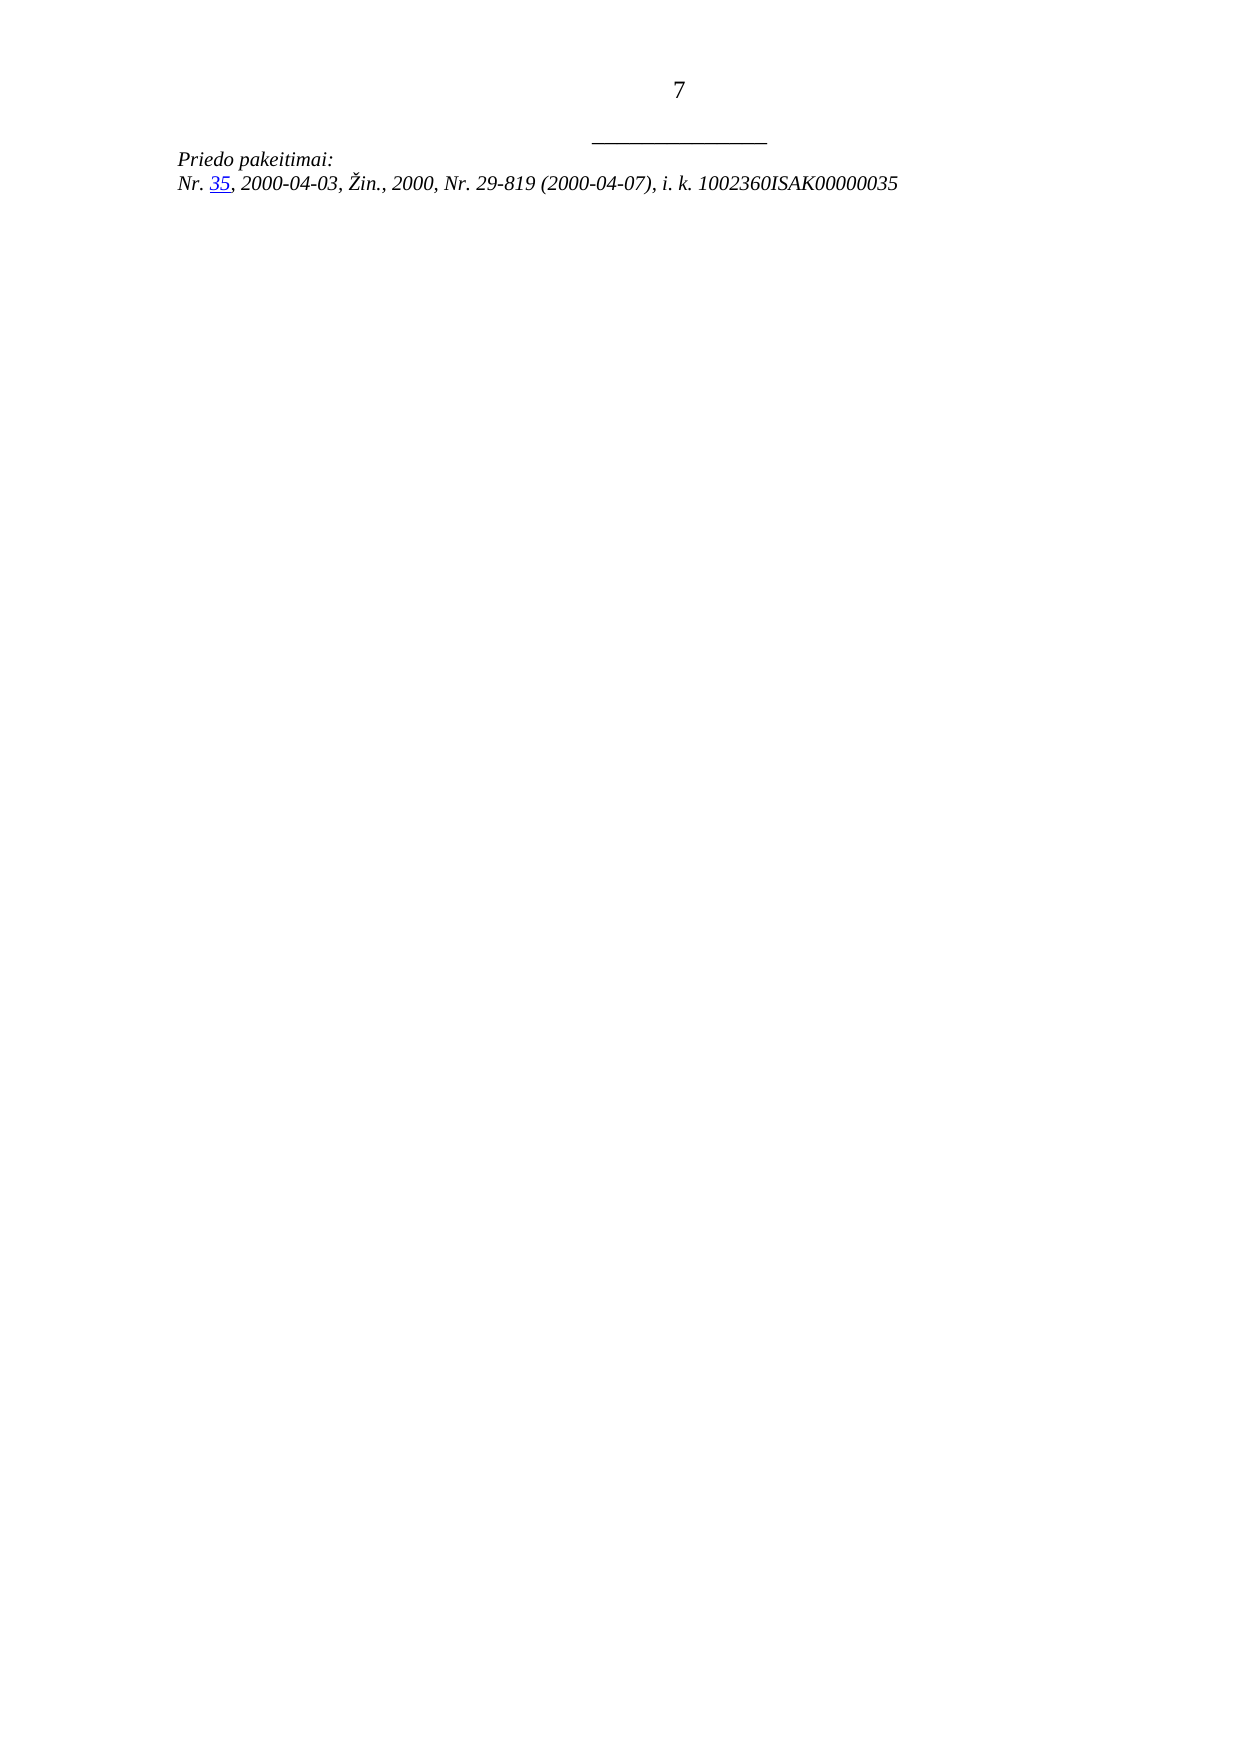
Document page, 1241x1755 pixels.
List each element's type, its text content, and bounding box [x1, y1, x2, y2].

text Priedo pakeitimai: [177, 147, 1181, 171]
text Nr. 35, 2000-04-03, Žin., 2000, Nr. 29-819 (2000-04-07), i. k. 1002360ISAK00000035 [177, 171, 1181, 195]
text ______________ [177, 118, 1181, 147]
